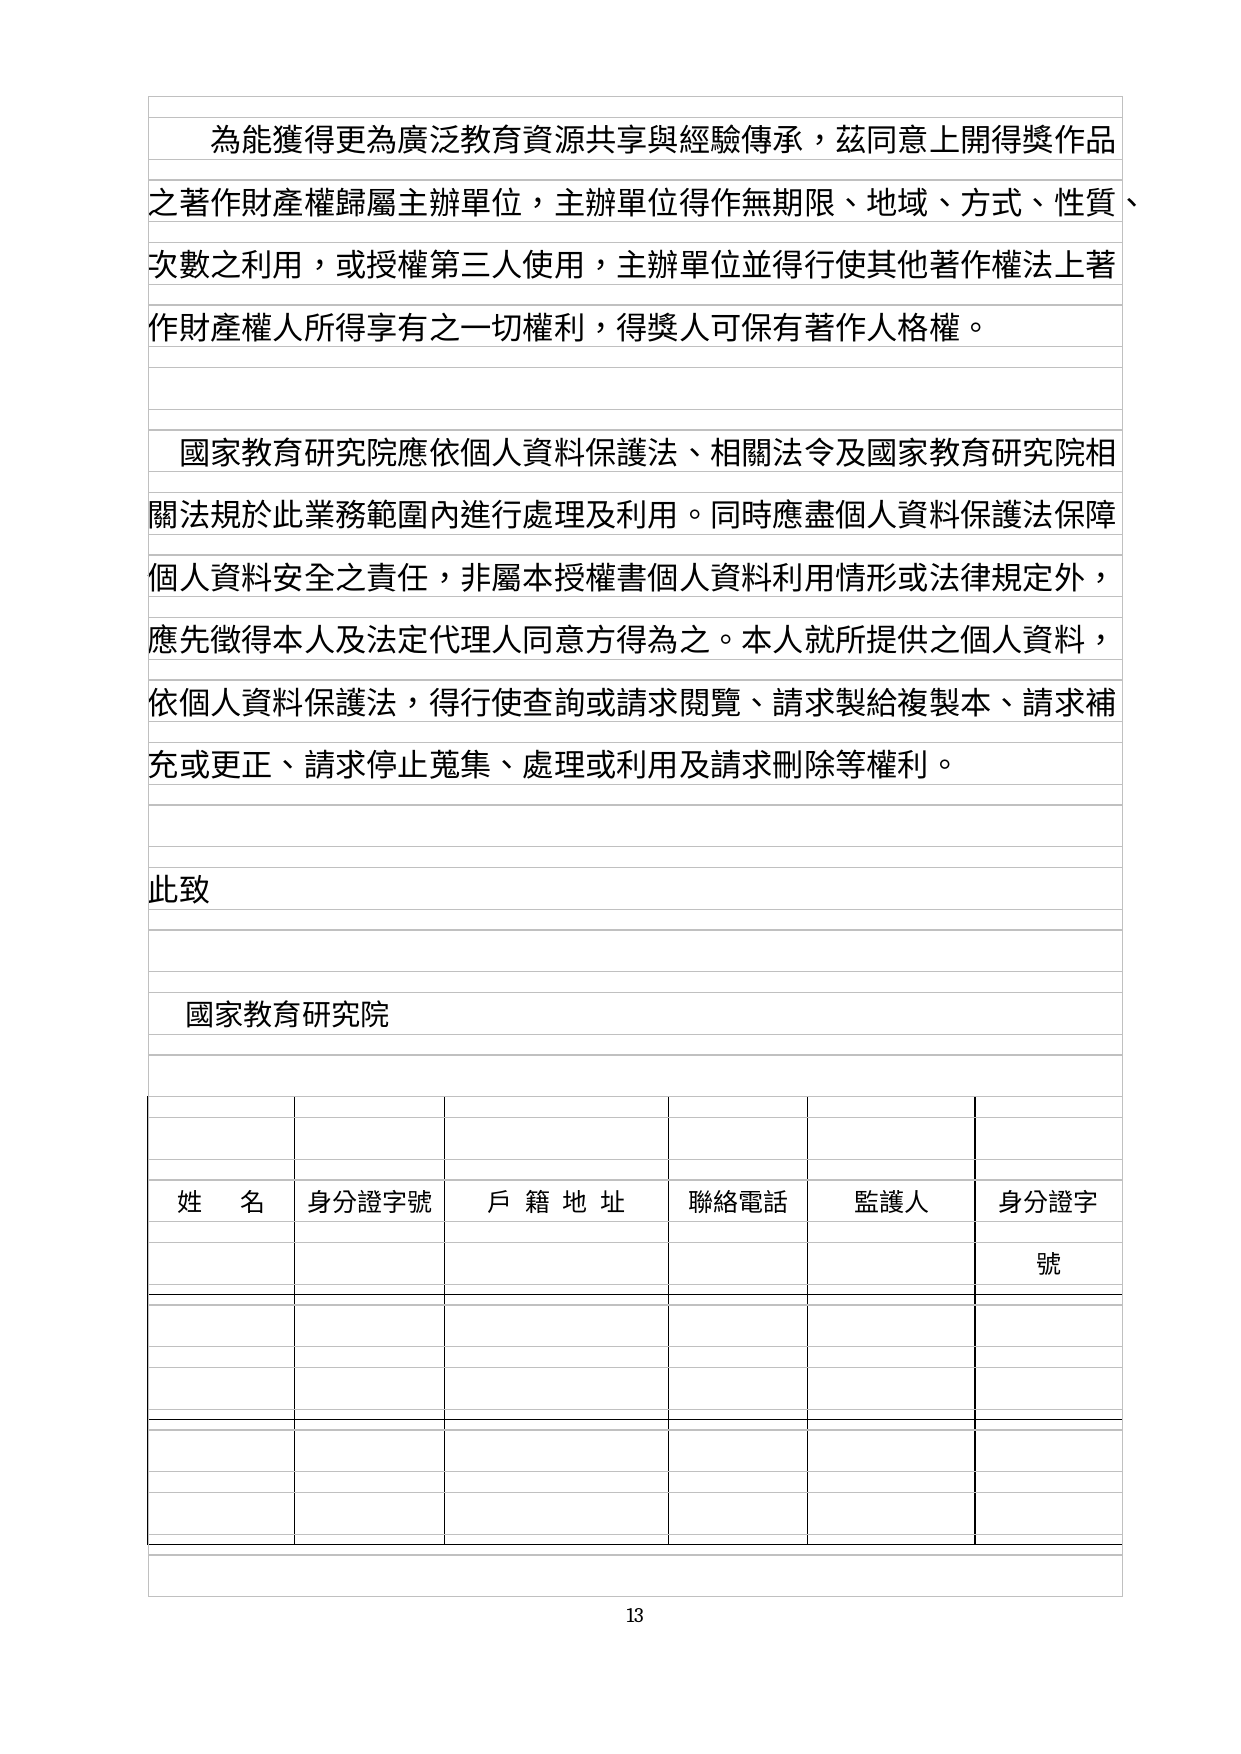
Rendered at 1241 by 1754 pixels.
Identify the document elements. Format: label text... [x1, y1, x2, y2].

table_cell [295, 1306, 444, 1346]
table_cell [445, 1535, 668, 1544]
table_cell [149, 1295, 294, 1304]
text 為能獲得更為廣泛教育資源共享與經驗傳承，茲同意上開得獎作品之著作財產權歸屬主辦單位，主辦單位得作無期限、地域、方式、性質、次數之利用，或授權第三人使用，主辦單位並得行使其他著作權法上著作財產權人所得享有之一切權利，得獎人可保有著作人格權。 [149, 181, 1122, 221]
table_cell [808, 1368, 974, 1409]
table_header 身分證字 [976, 1181, 1122, 1221]
table_cell [149, 1420, 294, 1429]
table_header [808, 1285, 974, 1294]
table_cell [445, 1410, 668, 1419]
table_cell [976, 1431, 1122, 1471]
table_header 監護人 [808, 1181, 974, 1221]
table_header [808, 1222, 974, 1242]
table_cell [808, 1535, 974, 1544]
text 為能獲得更為廣泛教育資源共享與經驗傳承，茲同意上開得獎作品之著作財產權歸屬主辦單位，主辦單位得作無期限、地域、方式、性質、次數之利用，或授權第三人使用，主辦單位並得行使其他著作權法上著作財產權人所得享有之一切權利，得獎人可保有著作人格權。 [149, 306, 1122, 346]
table_cell [149, 1493, 294, 1534]
table_header [295, 1097, 444, 1117]
table_cell [669, 1493, 807, 1534]
table_cell [445, 1472, 668, 1492]
table_cell [149, 1472, 294, 1492]
table_cell [295, 1493, 444, 1534]
text [149, 472, 1122, 492]
table_header [808, 1097, 974, 1117]
table_header [808, 1160, 974, 1179]
table_header [976, 1097, 1122, 1117]
table_header [295, 1222, 444, 1242]
table_header 姓 名 [149, 1181, 294, 1221]
text 個人資料安全之責任，非屬本授權書個人資料利用情形或法律規定外， [149, 556, 1122, 596]
table_cell [669, 1295, 807, 1304]
table_header [808, 1243, 974, 1284]
table_header [295, 1243, 444, 1284]
table_cell [445, 1368, 668, 1409]
table_header [149, 1243, 294, 1284]
table_header [445, 1243, 668, 1284]
table_header [295, 1118, 444, 1159]
table_cell [445, 1493, 668, 1534]
table_header 聯絡電話 [669, 1181, 807, 1221]
table_header [669, 1160, 807, 1179]
table_cell [808, 1431, 974, 1471]
table_cell [976, 1306, 1122, 1346]
text [149, 847, 1122, 867]
table_header [445, 1097, 668, 1117]
table_header [976, 1222, 1122, 1242]
text [149, 535, 1122, 554]
table_header [445, 1285, 668, 1294]
table_header [976, 1118, 1122, 1159]
text 為能獲得更為廣泛教育資源共享與經驗傳承，茲同意上開得獎作品之著作財產權歸屬主辦單位，主辦單位得作無期限、地域、方式、性質、次數之利用，或授權第三人使用，主辦單位並得行使其他著作權法上著作財產權人所得享有之一切權利，得獎人可保有著作人格權。 [149, 160, 1122, 179]
text [149, 972, 1122, 992]
table_cell [445, 1295, 668, 1304]
table_cell [669, 1368, 807, 1409]
table_cell [295, 1431, 444, 1471]
text 此致 [149, 868, 1122, 909]
table_header [295, 1160, 444, 1179]
table_cell [976, 1410, 1122, 1419]
table_cell [669, 1410, 807, 1419]
table_cell [669, 1347, 807, 1367]
table_cell [445, 1347, 668, 1367]
text 國家教育研究院應依個人資料保護法、相關法令及國家教育研究院相 [149, 431, 1122, 471]
table_cell [295, 1535, 444, 1544]
table_cell [149, 1306, 294, 1346]
text 國家教育研究院 [149, 993, 1122, 1034]
table_cell [149, 1368, 294, 1409]
table_cell [976, 1472, 1122, 1492]
table_cell [669, 1420, 807, 1429]
table_cell [808, 1306, 974, 1346]
table_header [445, 1222, 668, 1242]
table_cell [669, 1306, 807, 1346]
table_header [149, 1097, 294, 1117]
table_header [295, 1285, 444, 1294]
table_cell [976, 1420, 1122, 1429]
table_header [808, 1118, 974, 1159]
text 為能獲得更為廣泛教育資源共享與經驗傳承，茲同意上開得獎作品之著作財產權歸屬主辦單位，主辦單位得作無期限、地域、方式、性質、次數之利用，或授權第三人使用，主辦單位並得行使其他著作權法上著作財產權人所得享有之一切權利，得獎人可保有著作人格權。 [149, 97, 1122, 117]
table_cell [808, 1295, 974, 1304]
table_header 戶 籍 地 址 [445, 1181, 668, 1221]
table_cell [808, 1493, 974, 1534]
table_cell [976, 1493, 1122, 1534]
table_header [149, 1222, 294, 1242]
text 應先徵得本人及法定代理人同意方得為之。本人就所提供之個人資料， [149, 618, 1122, 659]
table_cell [976, 1368, 1122, 1409]
table_cell [149, 1410, 294, 1419]
table_header [976, 1285, 1122, 1294]
table_cell [669, 1431, 807, 1471]
text [149, 722, 1122, 742]
table_cell [149, 1431, 294, 1471]
text [149, 410, 1122, 429]
table_header [669, 1222, 807, 1242]
table_cell [808, 1472, 974, 1492]
table_cell [669, 1535, 807, 1544]
table_header [669, 1243, 807, 1284]
table_cell [295, 1420, 444, 1429]
table_header 身分證字號 [295, 1181, 444, 1221]
table_cell [445, 1420, 668, 1429]
text 依個人資料保護法，得行使查詢或請求閱覽、請求製給複製本、請求補 [149, 681, 1122, 721]
table_cell [295, 1368, 444, 1409]
table_cell [976, 1347, 1122, 1367]
table_cell [295, 1472, 444, 1492]
table_header 號 [976, 1243, 1122, 1284]
table_header [669, 1285, 807, 1294]
text 為能獲得更為廣泛教育資源共享與經驗傳承，茲同意上開得獎作品之著作財產權歸屬主辦單位，主辦單位得作無期限、地域、方式、性質、次數之利用，或授權第三人使用，主辦單位並得行使其他著作權法上著作財產權人所得享有之一切權利，得獎人可保有著作人格權。 [1123, 96, 1137, 346]
table_cell [445, 1306, 668, 1346]
table_cell [976, 1295, 1122, 1304]
text [149, 660, 1122, 679]
table_header [669, 1118, 807, 1159]
table_header [149, 1118, 294, 1159]
table_cell [669, 1472, 807, 1492]
table_header [445, 1160, 668, 1179]
table_cell [295, 1295, 444, 1304]
text 為能獲得更為廣泛教育資源共享與經驗傳承，茲同意上開得獎作品之著作財產權歸屬主辦單位，主辦單位得作無期限、地域、方式、性質、次數之利用，或授權第三人使用，主辦單位並得行使其他著作權法上著作財產權人所得享有之一切權利，得獎人可保有著作人格權。 [149, 285, 1122, 304]
text 為能獲得更為廣泛教育資源共享與經驗傳承，茲同意上開得獎作品之著作財產權歸屬主辦單位，主辦單位得作無期限、地域、方式、性質、次數之利用，或授權第三人使用，主辦單位並得行使其他著作權法上著作財產權人所得享有之一切權利，得獎人可保有著作人格權。 [149, 222, 1122, 242]
table_header [149, 1160, 294, 1179]
text 充或更正、請求停止蒐集、處理或利用及請求刪除等權利。 [149, 743, 1122, 784]
table_header [669, 1097, 807, 1117]
text [149, 597, 1122, 617]
table_cell [808, 1410, 974, 1419]
table_cell [149, 1535, 294, 1544]
table_cell [808, 1420, 974, 1429]
table_header [976, 1160, 1122, 1179]
table_cell [808, 1347, 974, 1367]
text 為能獲得更為廣泛教育資源共享與經驗傳承，茲同意上開得獎作品之著作財產權歸屬主辦單位，主辦單位得作無期限、地域、方式、性質、次數之利用，或授權第三人使用，主辦單位並得行使其他著作權法上著作財產權人所得享有之一切權利，得獎人可保有著作人格權。 [149, 243, 1122, 284]
table_cell [976, 1535, 1122, 1544]
text 關法規於此業務範圍內進行處理及利用。同時應盡個人資料保護法保障 [149, 493, 1122, 534]
table_header [445, 1118, 668, 1159]
table_cell [295, 1410, 444, 1419]
table_cell [445, 1431, 668, 1471]
table_header [149, 1285, 294, 1294]
table_cell [149, 1347, 294, 1367]
table_cell [295, 1347, 444, 1367]
text 為能獲得更為廣泛教育資源共享與經驗傳承，茲同意上開得獎作品之著作財產權歸屬主辦單位，主辦單位得作無期限、地域、方式、性質、次數之利用，或授權第三人使用，主辦單位並得行使其他著作權法上著作財產權人所得享有之一切權利，得獎人可保有著作人格權。 [149, 118, 1122, 159]
